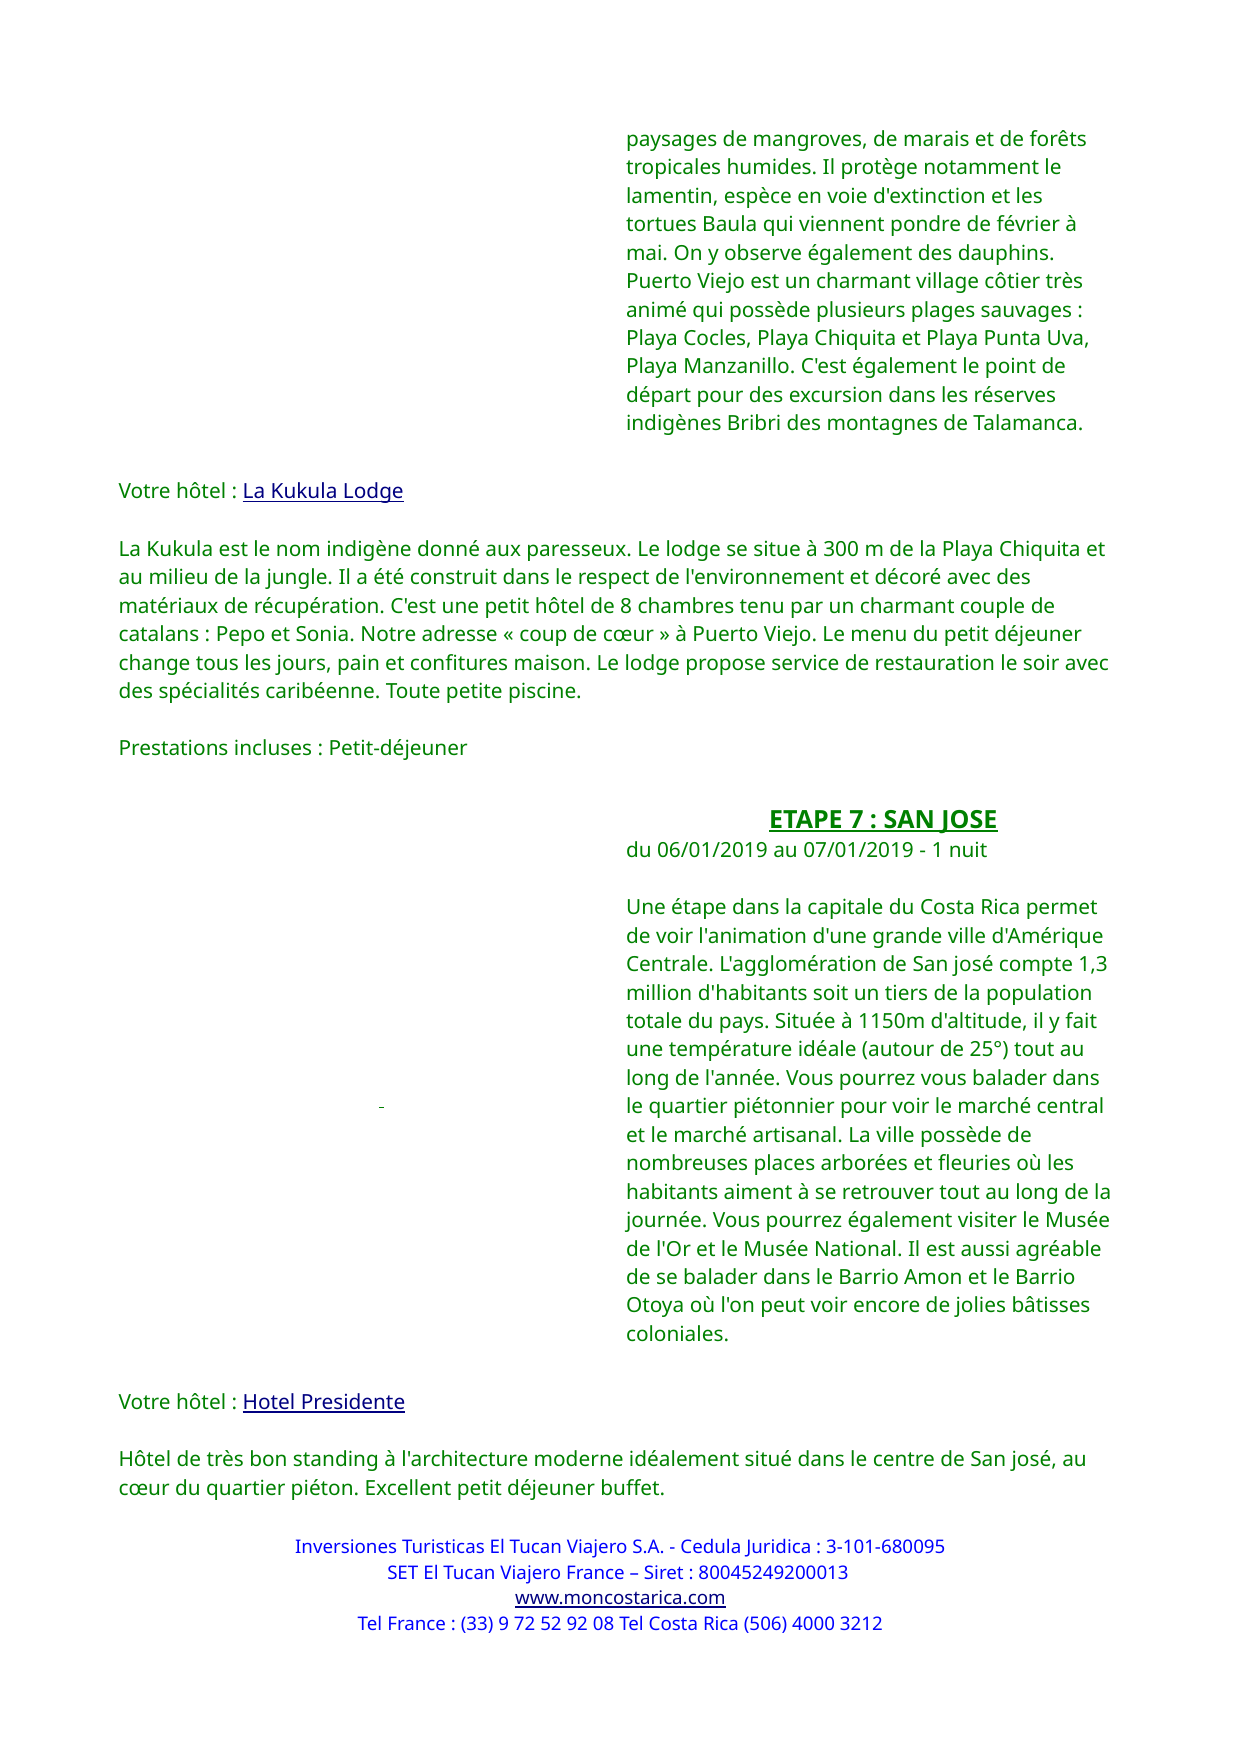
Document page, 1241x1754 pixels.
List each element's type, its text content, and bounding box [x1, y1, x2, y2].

table_header ETAPE 6 : PUERTO VIEJO DE TALAMANCA du 01/01/2019 au 06/01/2019 - 5 nuits Une étape au bord de la mer des caraïbes unique en biodiversité et mélange de culture (créole, rasta, surfeur, bohème) qui donne la possibilité de visiter le Parc National de Cahuita et le Refuge National de Vie Sauvage Manzanillo, d'explorer les récifs coralliens en plongée bouteille ou apnée, de profiter des plages de sable blond et d'une faune très abondante (paresseux, singes, coatis, morphos...). Le Parc National de Cahuita est un promontoire couvert de forêt tropicale avec à ses pieds des plages avec des eaux turquoises. Le refuge National de Vie Sylvestre MANZANILLO – GANDOCA est situé à l'extrême sud de la côte caraibe entre le Rio Cocles et le Rio Sixaola (qui marque la frontière du Panama). Il a été crée en 1985 pour protèger 5013 ha terrestres et 4436 ha maritimes. Il possède un grand nombre d'espèces de plantes et d'animaux qui vivent exclusivement dans des environnements aquatiques. Il offre des paysages de mangroves, de marais et de forêts tropicales humides. Il protège notamment le lamentin, espèce en voie d'extinction et les tortues Baula qui viennent pondre de février à mai. On y observe également des dauphins. Puerto Viejo est un charmant village côtier très animé qui possède plusieurs plages sauvages : Playa Cocles, Playa Chiquita et Playa Punta Uva, Playa Manzanillo. C'est également le point de départ pour des excursion dans les réserves indigènes Bribri des montagnes de Talamanca. [620, 118, 1122, 443]
text La Kukula est le nom indigène donné aux paresseux. Le lodge se situe à 300 m de la Playa Chiquita et au milieu de la jungle. Il a été construit dans le respect de l'environnement et décoré avec des matériaux de récupération. C'est une petit hôtel de 8 chambres tenu par un charmant couple de catalans : Pepo et Sonia. Notre adresse « coup de cœur » à Puerto Viejo. Le menu du petit déjeuner change tous les jours, pain et confitures maison. Le lodge propose service de restauration le soir avec des spécialités caribéenne. Toute petite piscine. [118, 534, 1122, 704]
table_header [118, 118, 620, 443]
text Votre hôtel : La Kukula Lodge [118, 477, 1122, 505]
text Prestations incluses : Petit-déjeuner [118, 733, 1122, 762]
table_header [118, 796, 620, 1353]
text Hôtel de très bon standing à l'architecture moderne idéalement situé dans le centre de San josé, au cœur du quartier piéton. Excellent petit déjeuner buffet. [118, 1444, 1122, 1501]
table_header ETAPE 7 : SAN JOSE du 06/01/2019 au 07/01/2019 - 1 nuit Une étape dans la capitale du Costa Rica permet de voir l'animation d'une grande ville d'Amérique Centrale. L'agglomération de San josé compte 1,3 million d'habitants soit un tiers de la population totale du pays. Située à 1150m d'altitude, il y fait une température idéale (autour de 25°) tout au long de l'année. Vous pourrez vous balader dans le quartier piétonnier pour voir le marché central et le marché artisanal. La ville possède de nombreuses places arborées et fleuries où les habitants aiment à se retrouver tout au long de la journée. Vous pourrez également visiter le Musée de l'Or et le Musée National. Il est aussi agréable de se balader dans le Barrio Amon et le Barrio Otoya où l'on peut voir encore de jolies bâtisses coloniales. [620, 796, 1122, 1353]
text Votre hôtel : Hotel Presidente [118, 1387, 1122, 1416]
